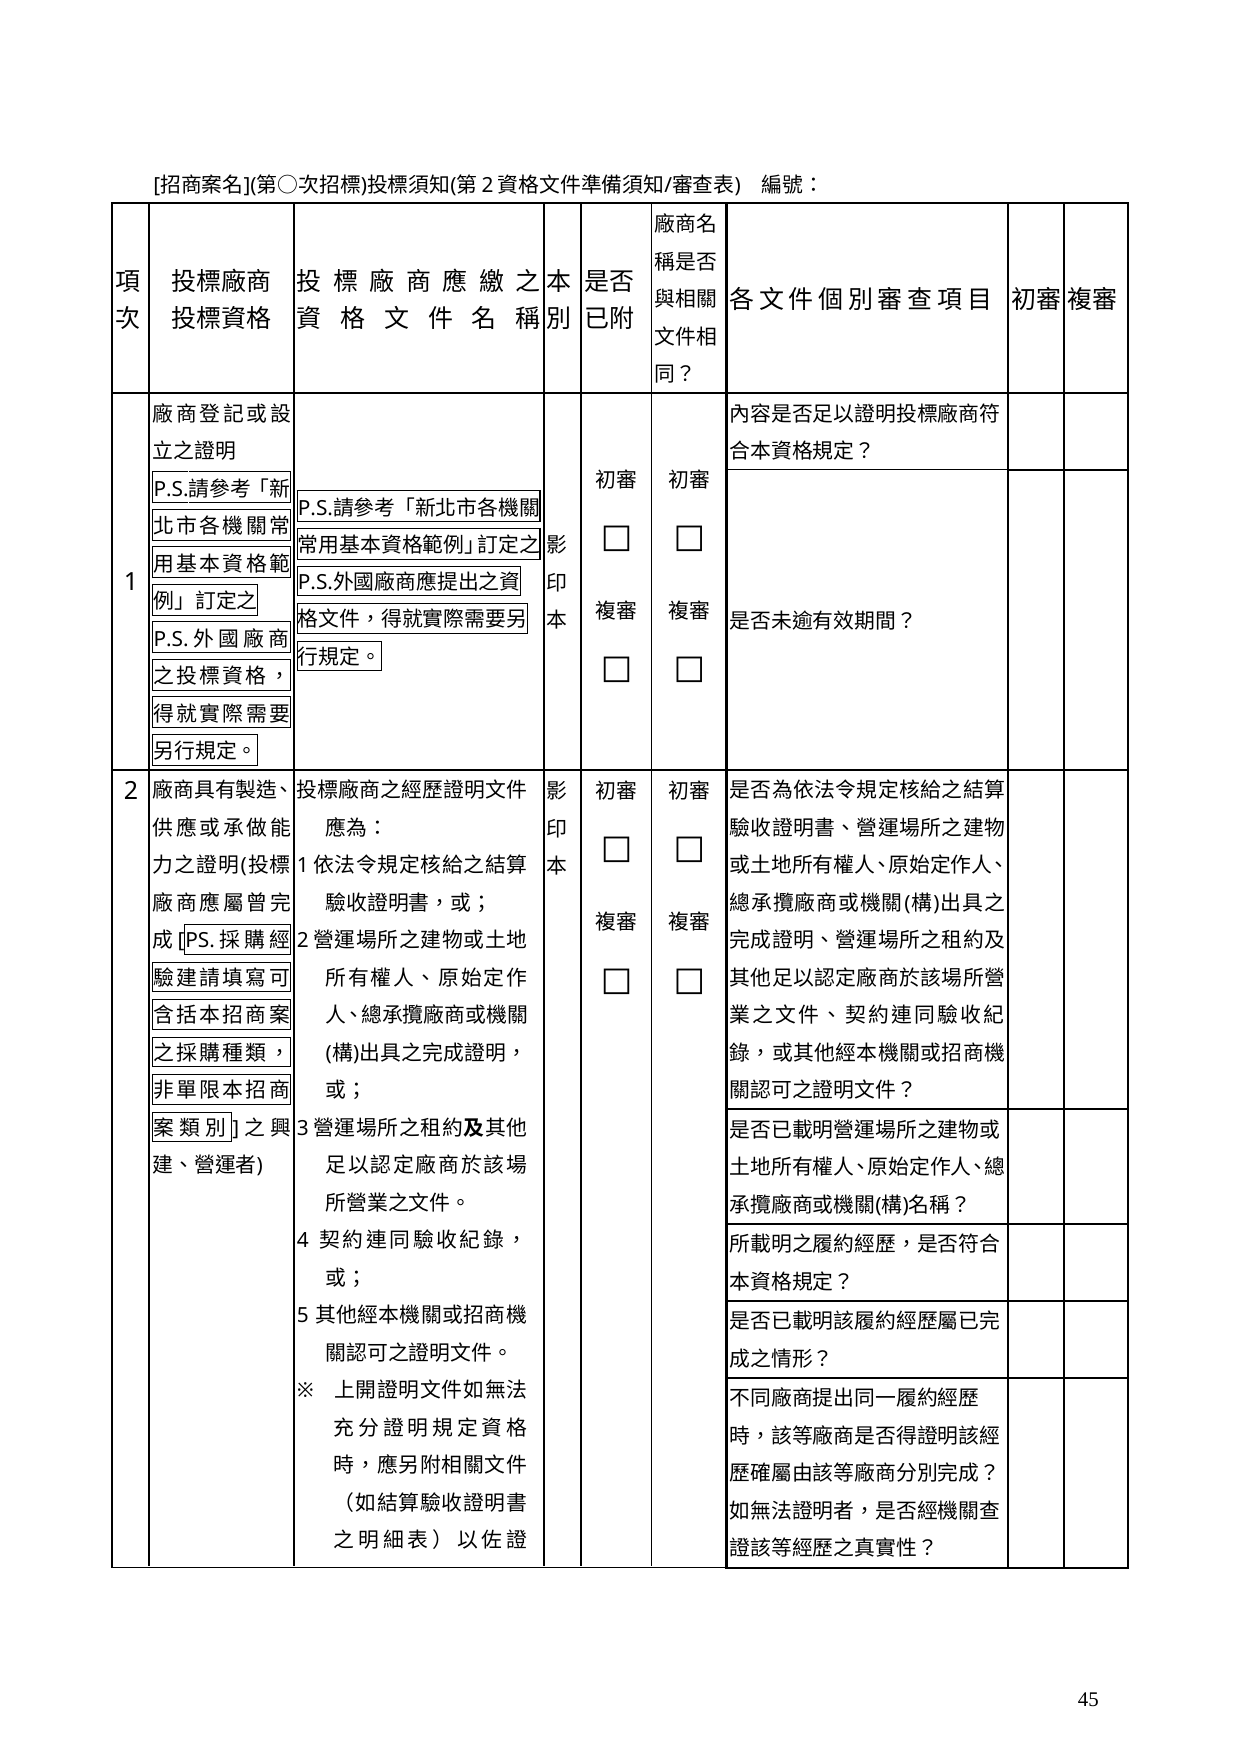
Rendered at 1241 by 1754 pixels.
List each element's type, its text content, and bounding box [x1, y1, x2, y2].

subtitle [招商案名](第○次招標)投標須知(第2資格文件準備須知/審查表) 編號： [148, 164, 1079, 202]
table_cell [1009, 1110, 1063, 1223]
table_cell [1065, 1110, 1127, 1223]
table_cell 所載明之履約經歷，是否符合本資格規定？ [728, 1225, 1007, 1300]
table_cell 2 [113, 771, 149, 1567]
table_header 複審 [1065, 204, 1127, 392]
table_header 是否 已附 [582, 204, 651, 392]
table_cell 內容是否足以證明投標廠商符合本資格規定？ [728, 394, 1007, 469]
table_cell [1009, 471, 1063, 769]
table_cell 是否為依法令規定核給之結算驗收證明書、營運場所之建物或土地所有權人、原始定作人、總承攬廠商或機關(構)出具之完成證明、營運場所之租約及其他足以認定廠商於該場所營業之文件、契約連同驗收紀錄，或其他經本機關或招商機關認可之證明文件？ [728, 771, 1007, 1108]
table_cell 1 [113, 394, 148, 769]
table_cell [1009, 1225, 1063, 1300]
table_cell [1065, 1225, 1127, 1300]
table_cell 初審 □ 複審 □ [652, 394, 725, 769]
table_cell 投標廠商之經歷證明文件應為： 1依法令規定核給之結算驗收證明書，或； 2營運場所之建物或土地所有權人、原始定作人、總承攬廠商或機關(構)出具之完成證明，或； 3營運場所之租約及其他足以認定廠商於該場所營業之文件。 4 契約連同驗收紀錄，或； 5 其他經本機關或招商機關認可之證明文件。 上開證明文件如無法充分證明規定資格時，應另附相關文件（如結算驗收證明書之明細表）以佐證之。 「原始定作人(業主)」指以享有工作成果為目的，出資規劃、興建工作物或採購該標的，並對該成果享有使用、收益或處分之權能者。 不同廠商提出同一履約經歷時，除非該等廠商得證明該經歷確屬由該等廠商分別完成外，本機關另得查證該等履約經歷是否屬實。 外國廠商依該國情形提出上開文件確有困難者，得於投標文件內敘明其情形或以其所具有之相當資格文件代之。P.S.允許外國廠商投標或適用臺星經貿夥伴協定者選用。 [294, 771, 543, 1567]
table_cell [1065, 471, 1127, 769]
table_cell [1065, 1379, 1127, 1567]
table_cell [1065, 771, 1127, 1108]
table_cell 影印本 [544, 771, 581, 1567]
table_header 項次 [113, 204, 148, 392]
table_header 投標廠商應繳之 資格文件名稱 [295, 204, 543, 392]
table_cell 是否已載明該履約經歷屬已完成之情形？ [728, 1302, 1007, 1377]
table_cell 廠商登記或設立之證明 P.S.請參考「新北市各機關常用基本資格範例」訂定之 P.S.外國廠商之投標資格，得就實際需要另行規定。 [150, 394, 293, 769]
table_cell 是否已載明營運場所之建物或土地所有權人、原始定作人、總承攬廠商或機關(構)名稱？ [728, 1110, 1007, 1223]
table_cell 廠商具有製造、供應或承做能力之證明(投標廠商應屬曾完成[PS.採購經驗建請填寫可含括本招商案之採購種類，非單限本招商案類別]之興建、營運者) [149, 771, 294, 1567]
table_header 廠商名稱是否與相關文件相同？ [652, 204, 725, 392]
table_cell [1065, 1302, 1127, 1377]
table_cell 影印本 [545, 394, 580, 769]
table_header 各文件個別審查項目 [728, 204, 1007, 392]
table_cell [1009, 1379, 1063, 1567]
table_cell [1009, 1302, 1063, 1377]
table_header 本別 [545, 204, 580, 392]
table_cell P.S.請參考「新北市各機關常用基本資格範例」訂定之 P.S.外國廠商應提出之資格文件，得就實際需要另行規定。 [295, 394, 543, 769]
table_cell [1009, 394, 1063, 469]
table_header 初審 [1009, 204, 1063, 392]
table_cell 是否未逾有效期間？ [728, 470, 1007, 769]
table_header 投標廠商 投標資格 [150, 204, 293, 392]
table_cell [1009, 771, 1063, 1108]
table_cell 初審 □ 複審 □ [651, 771, 725, 1567]
table_cell 不同廠商提出同一履約經歷時，該等廠商是否得證明該經歷確屬由該等廠商分別完成？如無法證明者，是否經機關查證該等經歷之真實性？ [728, 1379, 1007, 1567]
table_cell 初審 □ 複審 □ [582, 394, 651, 769]
table_cell [1065, 394, 1127, 469]
table_cell 初審 □ 複審 □ [581, 771, 651, 1567]
